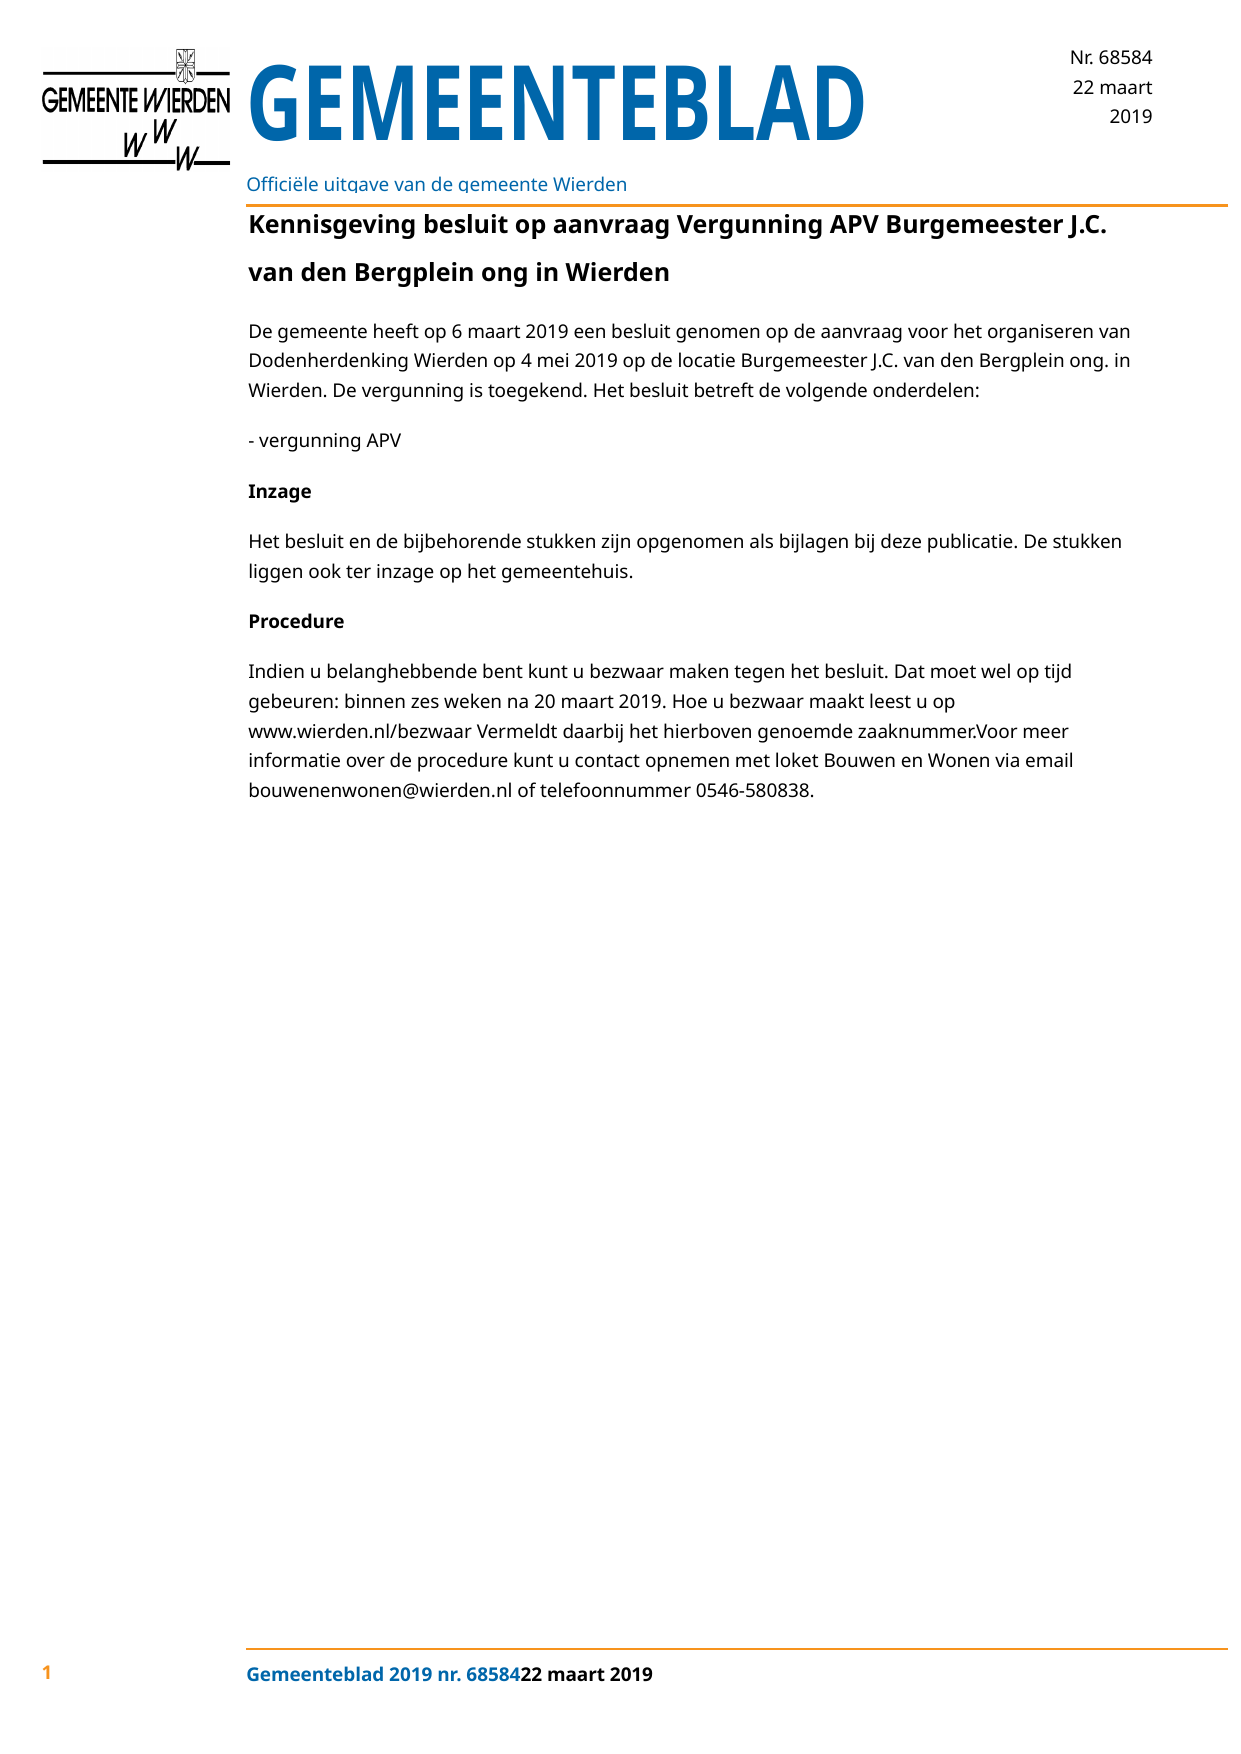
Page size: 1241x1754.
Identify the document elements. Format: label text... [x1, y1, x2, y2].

text Kennisgeving besluit op aanvraag Vergunning APV Burgemeester J.C. van den Bergplein ong in Wierden [248, 207, 1152, 288]
text Het besluit en de bijbehorende stukken zijn opgenomen als bijlagen bij deze publicatie. De stukken liggen ook ter inzage op het gemeentehuis. [248, 528, 1152, 584]
text Inzage [248, 478, 1152, 504]
picture [41, 47, 231, 172]
text De gemeente heeft op 6 maart 2019 een besluit genomen op de aanvraag voor het organiseren van Dodenherdenking Wierden op 4 mei 2019 op de locatie Burgemeester J.C. van den Bergplein ong. in Wierden. De vergunning is toegekend. Het besluit betreft de volgende onderdelen: [248, 318, 1152, 403]
text - vergunning APV [248, 427, 1152, 453]
text Indien u belanghebbende bent kunt u bezwaar maken tegen het besluit. Dat moet wel op tijd gebeuren: binnen zes weken na 20 maart 2019. Hoe u bezwaar maakt leest u op www.wierden.nl/bezwaar Vermeldt daarbij het hierboven genoemde zaaknummer.Voor meer informatie over de procedure kunt u contact opnemen met loket Bouwen en Wonen via email bouwenenwonen@wierden.nl of telefoonnummer 0546-580838. [248, 659, 1152, 803]
text Procedure [248, 608, 1152, 634]
